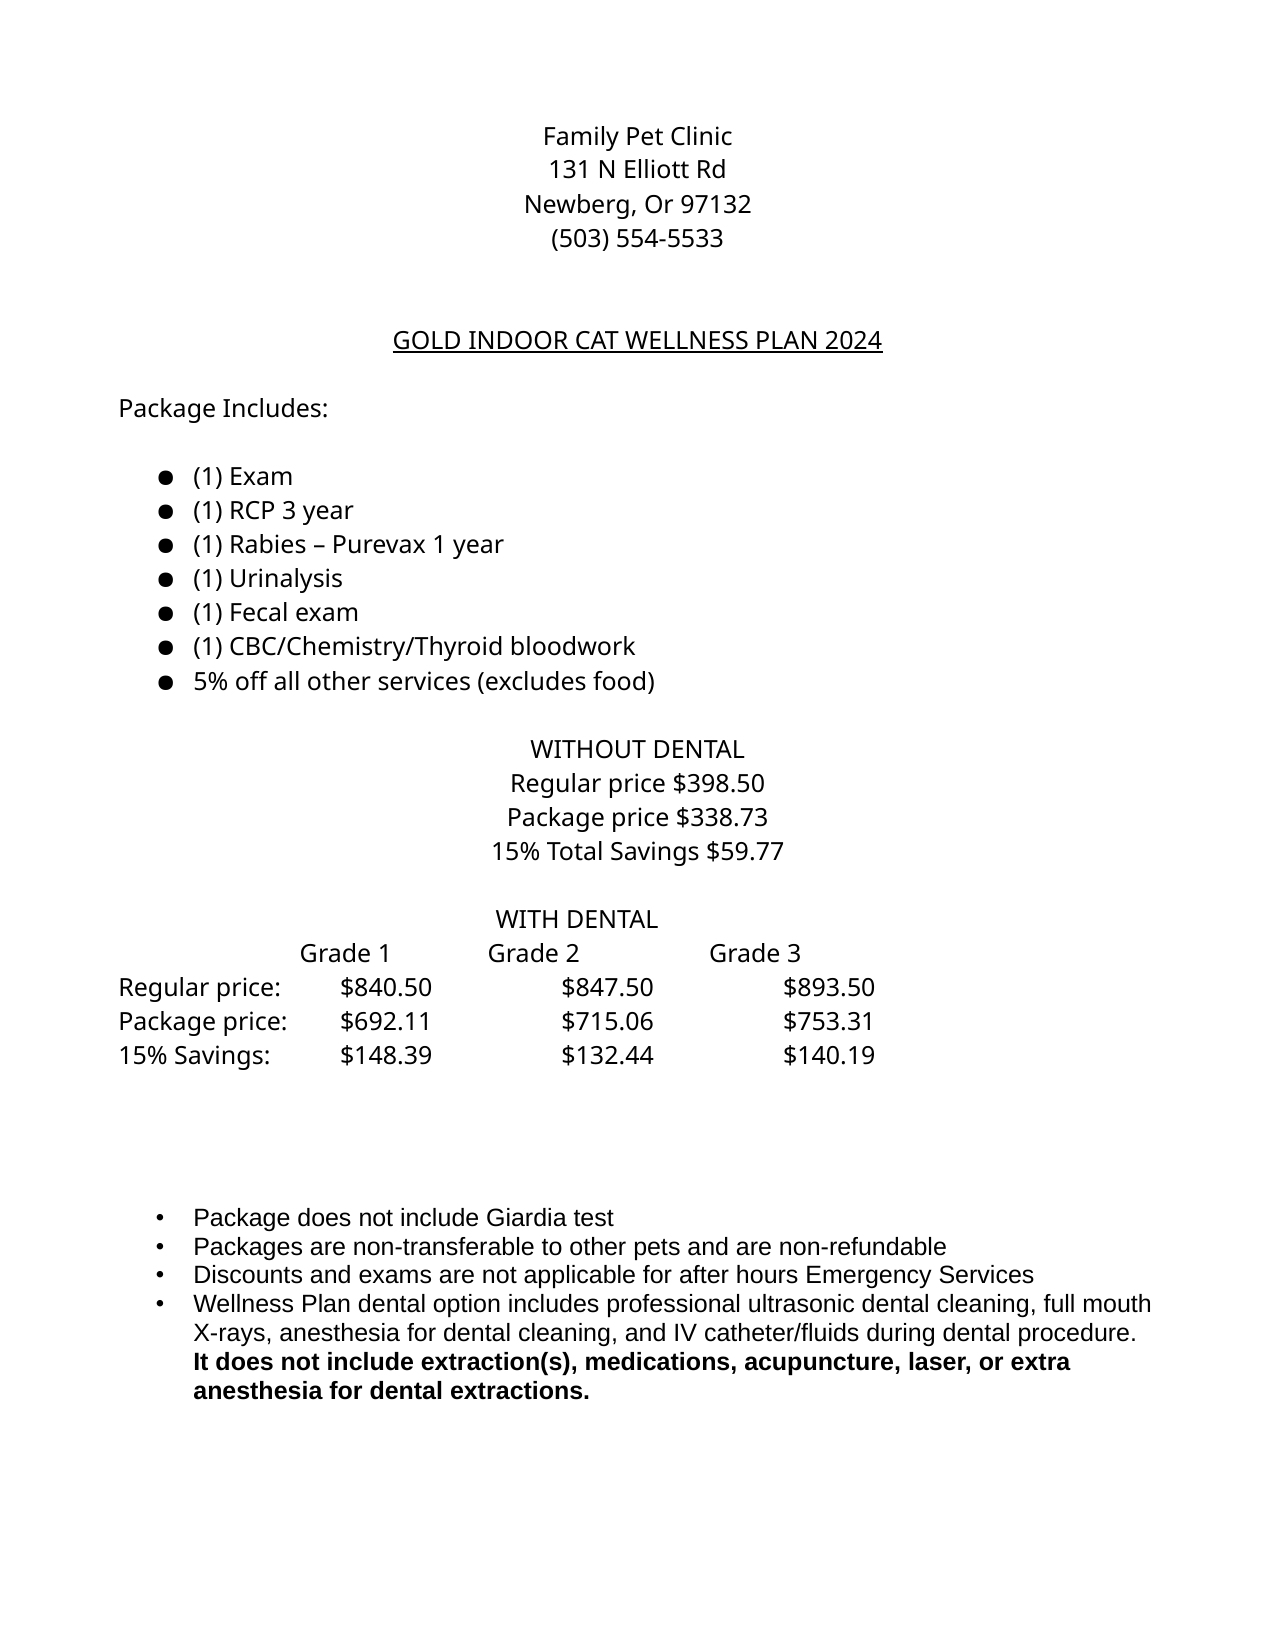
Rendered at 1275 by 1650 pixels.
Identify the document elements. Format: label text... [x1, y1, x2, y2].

list Package does not include Giardia test [156, 1203, 1157, 1232]
text 131 N Elliott Rd [118, 152, 1157, 186]
text Grade 1 Grade 2 Grade 3 [118, 936, 1157, 970]
list 5% off all other services (excludes food) [156, 663, 1157, 697]
list Wellness Plan dental option includes professional ultrasonic dental cleaning, full mouth X-rays, anesthesia for dental cleaning, and IV catheter/fluids during dental procedure. It does not include extraction(s), medications, acupuncture, laser, or extra anesthesia for dental extractions. [156, 1289, 1157, 1404]
text (503) 554-5533 [118, 220, 1157, 254]
text WITHOUT DENTAL [118, 731, 1157, 765]
text Regular price: $840.50 $847.50 $893.50 [118, 970, 1157, 1004]
text Family Pet Clinic [118, 118, 1157, 152]
list (1) RCP 3 year [156, 493, 1157, 527]
list Discounts and exams are not applicable for after hours Emergency Services [156, 1261, 1157, 1289]
text WITH DENTAL [118, 902, 1157, 936]
text Package Includes: [118, 391, 1157, 425]
list (1) Urinalysis [156, 561, 1157, 595]
list (1) Exam [156, 459, 1157, 493]
text Package price: $692.11 $715.06 $753.31 [118, 1004, 1157, 1038]
list (1) CBC/Chemistry/Thyroid bloodwork [156, 629, 1157, 663]
text Regular price $398.50 [118, 765, 1157, 799]
text 15% Savings: $148.39 $132.44 $140.19 [118, 1038, 1157, 1072]
text 15% Total Savings $59.77 [118, 833, 1157, 867]
list (1) Rabies – Purevax 1 year [156, 527, 1157, 561]
list Packages are non-transferable to other pets and are non-refundable [156, 1232, 1157, 1261]
list (1) Fecal exam [156, 595, 1157, 629]
text Newberg, Or 97132 [118, 186, 1157, 220]
text Package price $338.73 [118, 799, 1157, 833]
text GOLD INDOOR CAT WELLNESS PLAN 2024 [118, 322, 1157, 357]
